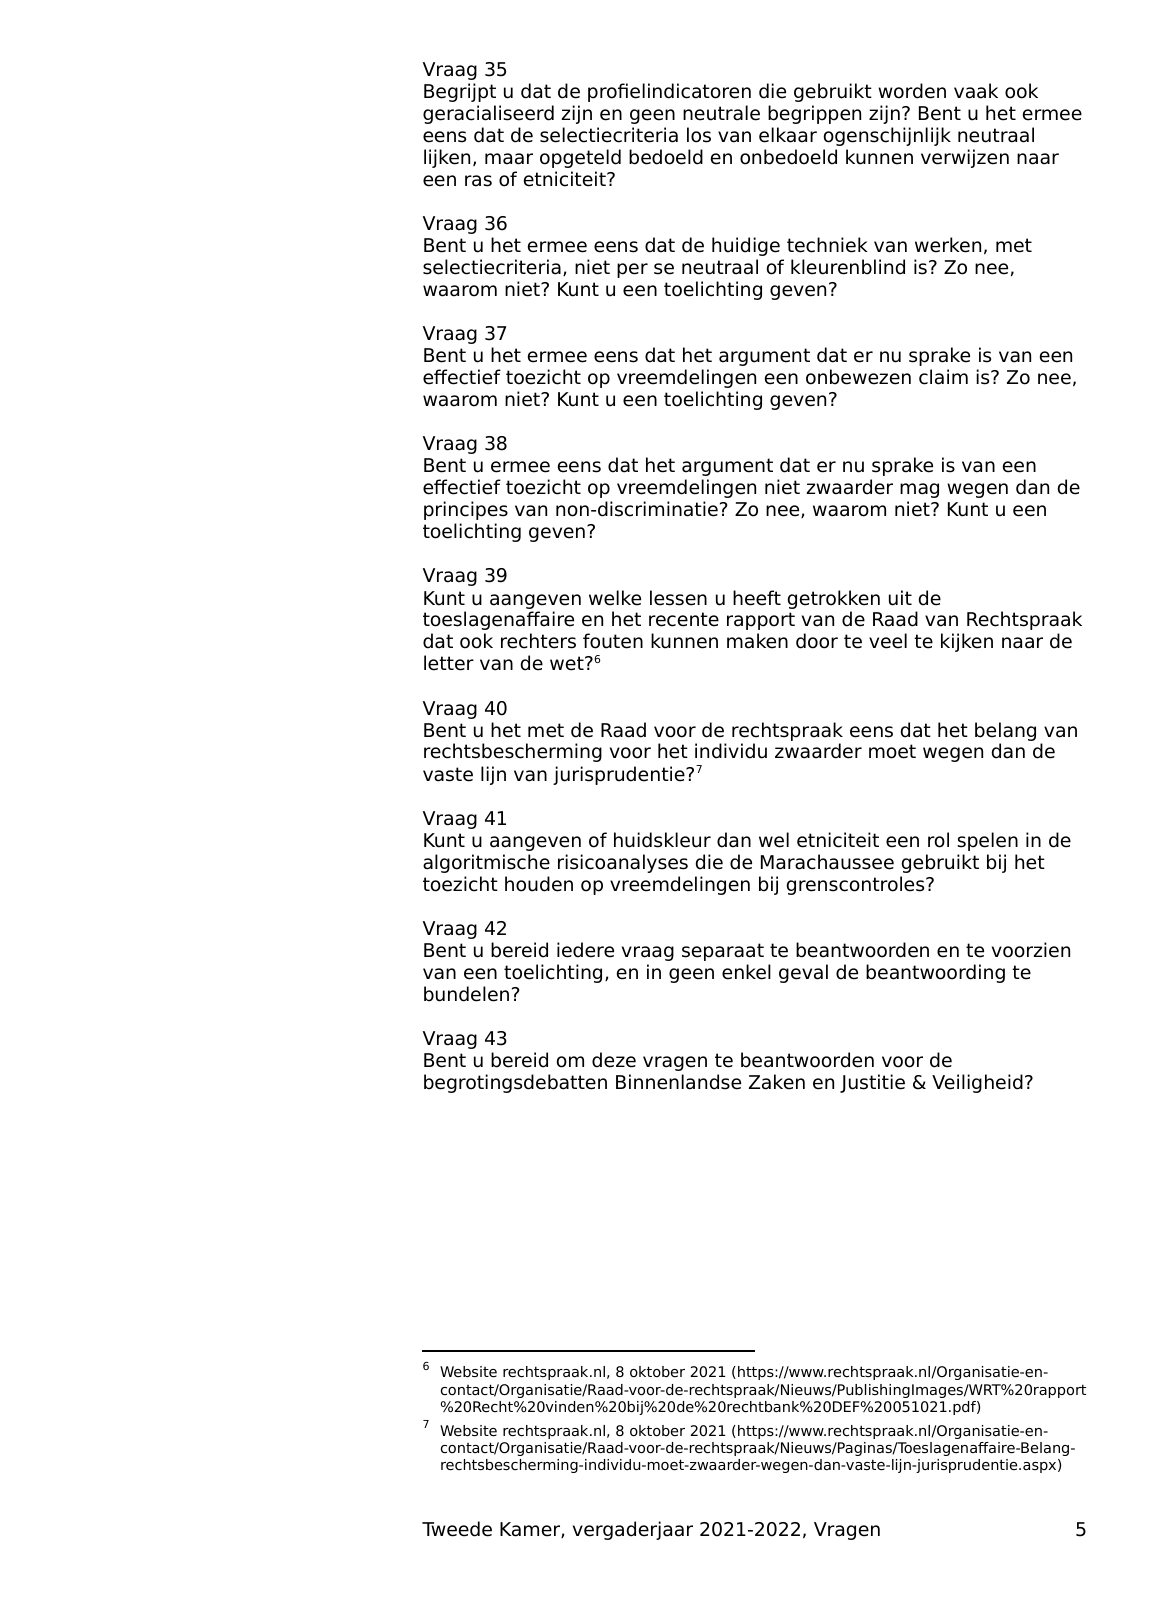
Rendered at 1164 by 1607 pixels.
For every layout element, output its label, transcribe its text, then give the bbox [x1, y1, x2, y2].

text Website rechtspraak.nl, 8 oktober 2021 (https://www.rechtspraak.nl/Organisatie-en-contact/Organisatie/Raad-voor-de-rechtspraak/Nieuws/Paginas/Toeslagenaffaire-Belang-rechtsbescherming-individu-moet-zwaarder-wegen-dan-vaste-lijn-jurisprudentie.aspx) [422, 1418, 1087, 1474]
text Bent u bereid iedere vraag separaat te beantwoorden en te voorzien van een toelichting, en in geen enkel geval de beantwoording te bundelen? [422, 940, 1087, 1006]
text Vraag 42 [422, 918, 1087, 940]
text Bent u het met de Raad voor de rechtspraak eens dat het belang van rechtsbescherming voor het individu zwaarder moet wegen dan de vaste lijn van jurisprudentie? [422, 719, 1087, 785]
text Bent u bereid om deze vragen te beantwoorden voor de begrotingsdebatten Binnenlandse Zaken en Justitie & Veiligheid? [422, 1050, 1087, 1094]
text Bent u het ermee eens dat de huidige techniek van werken, met selectiecriteria, niet per se neutraal of kleurenblind is? Zo nee, waarom niet? Kunt u een toelichting geven? [422, 235, 1087, 301]
text Bent u ermee eens dat het argument dat er nu sprake is van een effectief toezicht op vreemdelingen niet zwaarder mag wegen dan de principes van non-discriminatie? Zo nee, waarom niet? Kunt u een toelichting geven? [422, 455, 1087, 543]
text Vraag 40 [422, 697, 1087, 719]
text Vraag 35 [422, 59, 1087, 81]
text Begrijpt u dat de profielindicatoren die gebruikt worden vaak ook geracialiseerd zijn en geen neutrale begrippen zijn? Bent u het ermee eens dat de selectiecriteria los van elkaar ogenschijnlijk neutraal lijken, maar opgeteld bedoeld en onbedoeld kunnen verwijzen naar een ras of etniciteit? [422, 81, 1087, 191]
text Website rechtspraak.nl, 8 oktober 2021 (https://www.rechtspraak.nl/Organisatie-en-contact/Organisatie/Raad-voor-de-rechtspraak/Nieuws/PublishingImages/WRT%20rapport%20Recht%20vinden%20bij%20de%20rechtbank%20DEF%20051021.pdf) [422, 1360, 1087, 1416]
text Vraag 38 [422, 433, 1087, 455]
text Vraag 39 [422, 565, 1087, 587]
text Bent u het ermee eens dat het argument dat er nu sprake is van een effectief toezicht op vreemdelingen een onbewezen claim is? Zo nee, waarom niet? Kunt u een toelichting geven? [422, 345, 1087, 411]
text Vraag 36 [422, 213, 1087, 235]
text Kunt u aangeven of huidskleur dan wel etniciteit een rol spelen in de algoritmische risicoanalyses die de Marachaussee gebruikt bij het toezicht houden op vreemdelingen bij grenscontroles? [422, 829, 1087, 896]
text Vraag 37 [422, 323, 1087, 345]
text Kunt u aangeven welke lessen u heeft getrokken uit de toeslagenaffaire en het recente rapport van de Raad van Rechtspraak dat ook rechters fouten kunnen maken door te veel te kijken naar de letter van de wet? [422, 587, 1087, 675]
text Vraag 43 [422, 1028, 1087, 1050]
text Vraag 41 [422, 808, 1087, 829]
